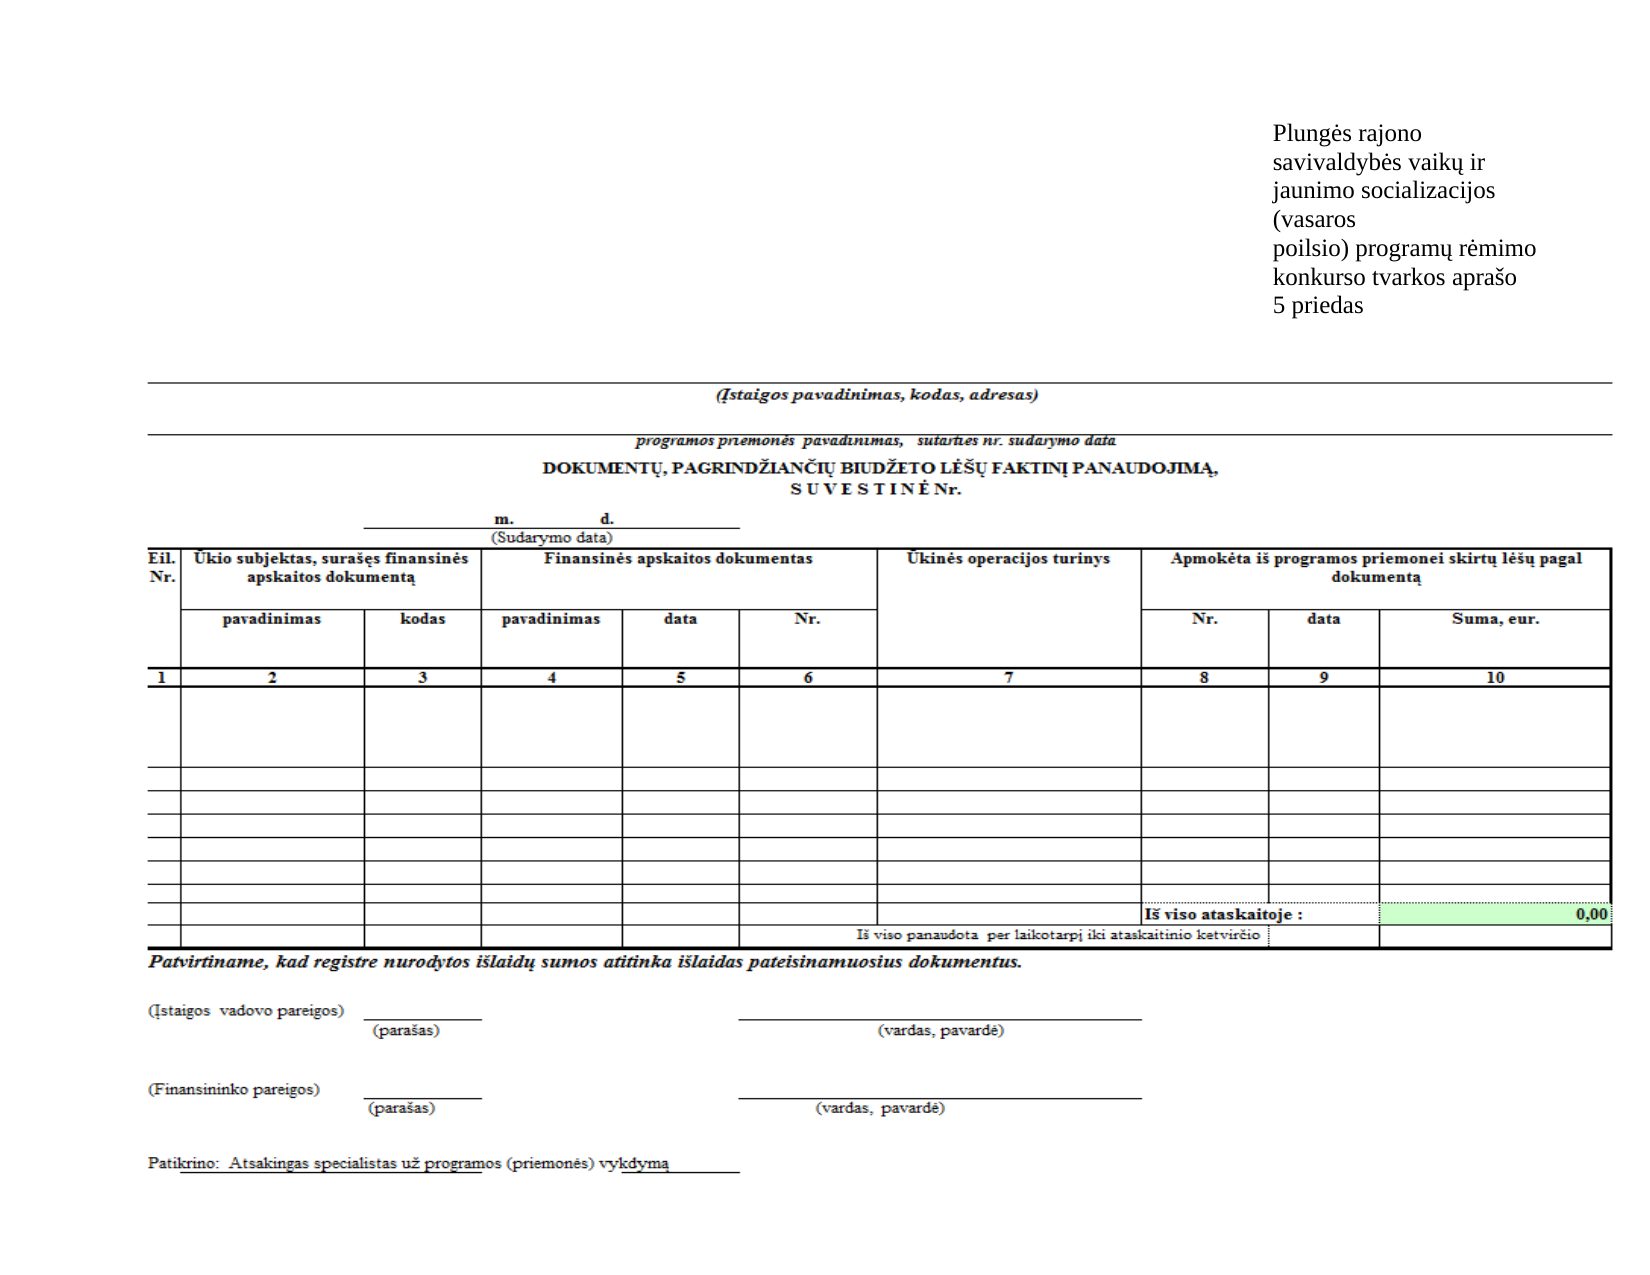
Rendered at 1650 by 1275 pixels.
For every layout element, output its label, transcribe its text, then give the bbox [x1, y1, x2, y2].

text Plungės rajono savivaldybės vaikų ir jaunimo socializacijos (vasaros [1273, 118, 1549, 233]
text 5 priedas [1198, 291, 1549, 319]
text poilsio) programų rėmimo [1198, 233, 1549, 262]
text konkurso tvarkos aprašo [1198, 262, 1549, 291]
